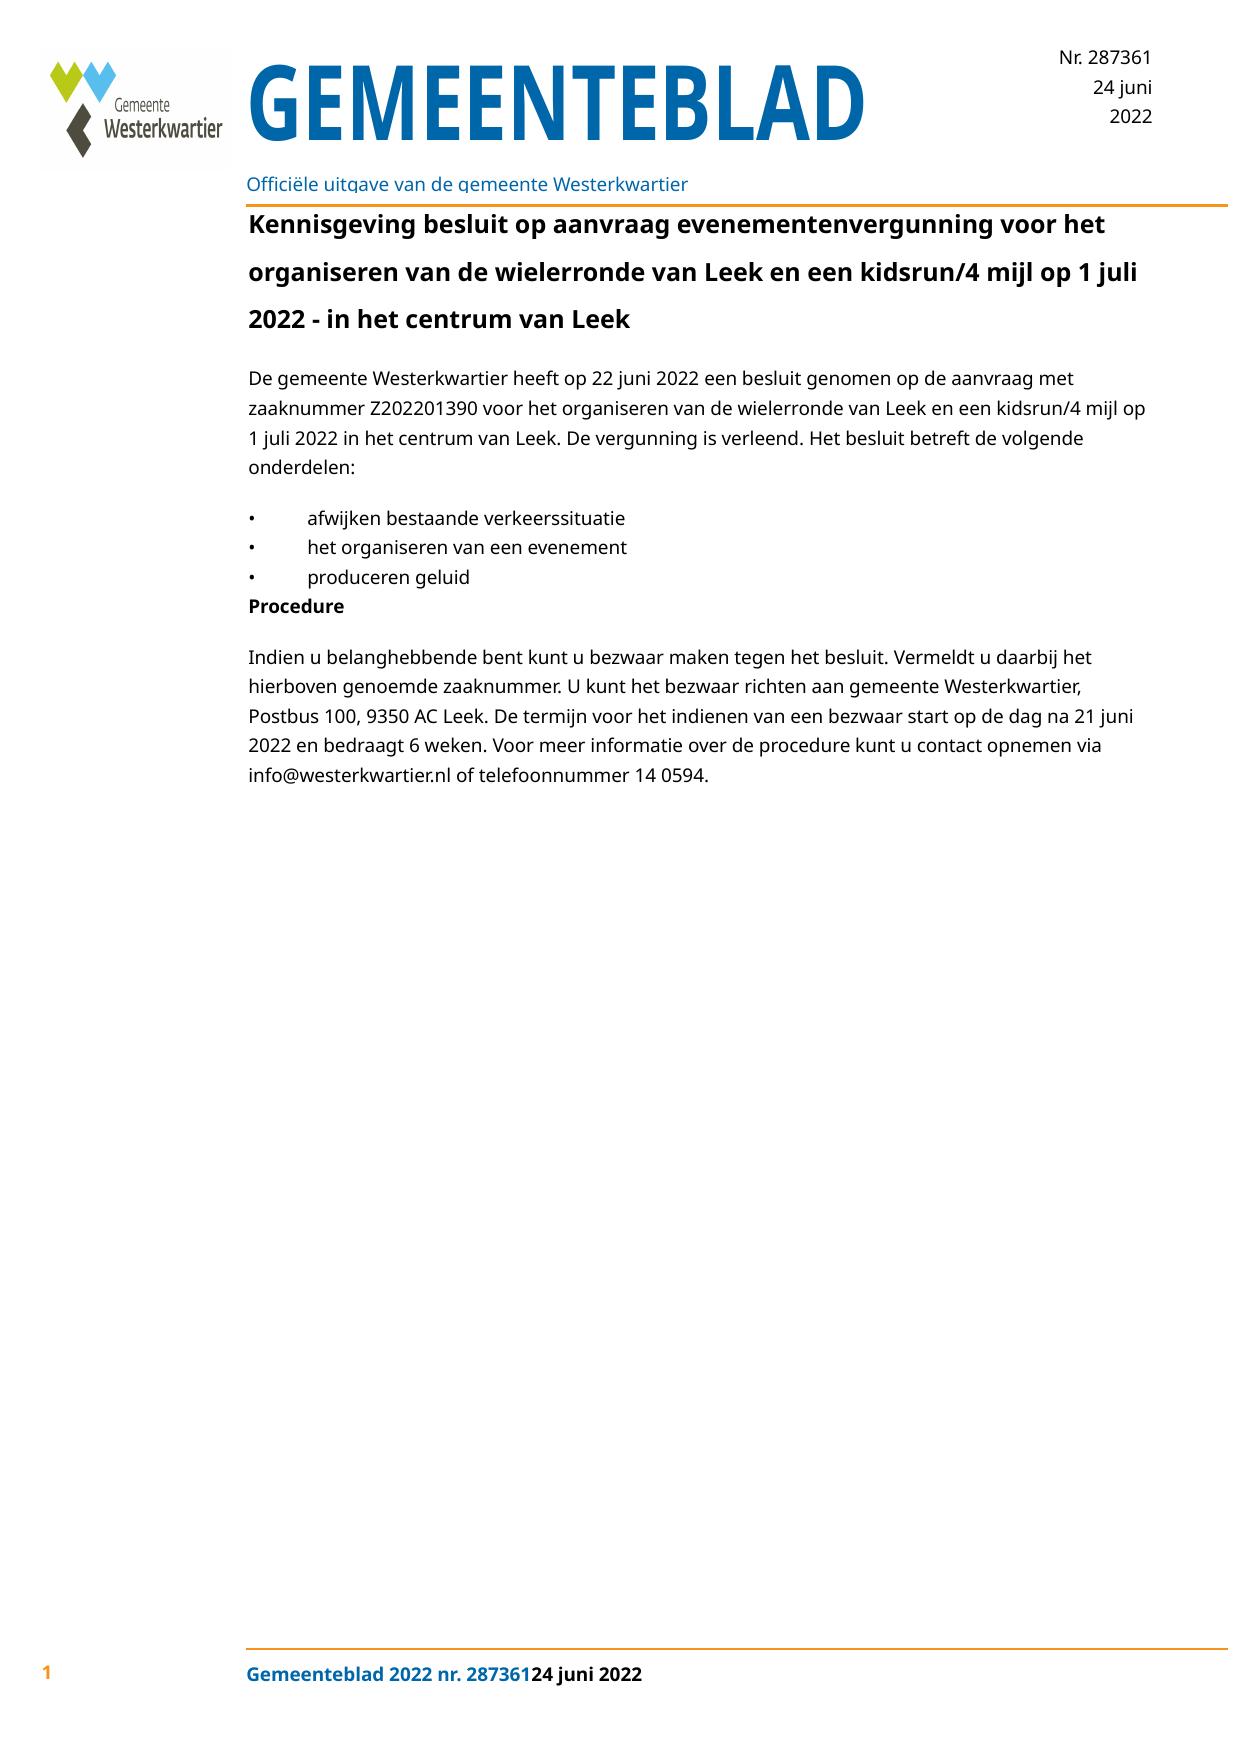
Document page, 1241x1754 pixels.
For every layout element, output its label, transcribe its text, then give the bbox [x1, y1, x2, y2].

text Kennisgeving besluit op aanvraag evenementenvergunning voor het organiseren van de wielerronde van Leek en een kidsrun/4 mijl op 1 juli 2022 - in het centrum van Leek [248, 207, 1152, 336]
list afwijken bestaande verkeerssituatie [248, 505, 1152, 530]
list produceren geluid [248, 564, 1152, 589]
picture [41, 47, 231, 172]
list het organiseren van een evenement [248, 534, 1152, 560]
text Procedure [248, 593, 1152, 619]
text De gemeente Westerkwartier heeft op 22 juni 2022 een besluit genomen op de aanvraag met zaaknummer Z202201390 voor het organiseren van de wielerronde van Leek en een kidsrun/4 mijl op 1 juli 2022 in het centrum van Leek. De vergunning is verleend. Het besluit betreft de volgende onderdelen: [248, 366, 1152, 480]
text Indien u belanghebbende bent kunt u bezwaar maken tegen het besluit. Vermeldt u daarbij het hierboven genoemde zaaknummer. U kunt het bezwaar richten aan gemeente Westerkwartier, Postbus 100, 9350 AC Leek. De termijn voor het indienen van een bezwaar start op de dag na 21 juni 2022 en bedraagt 6 weken. Voor meer informatie over de procedure kunt u contact opnemen via info@westerkwartier.nl of telefoonnummer 14 0594. [248, 644, 1152, 788]
